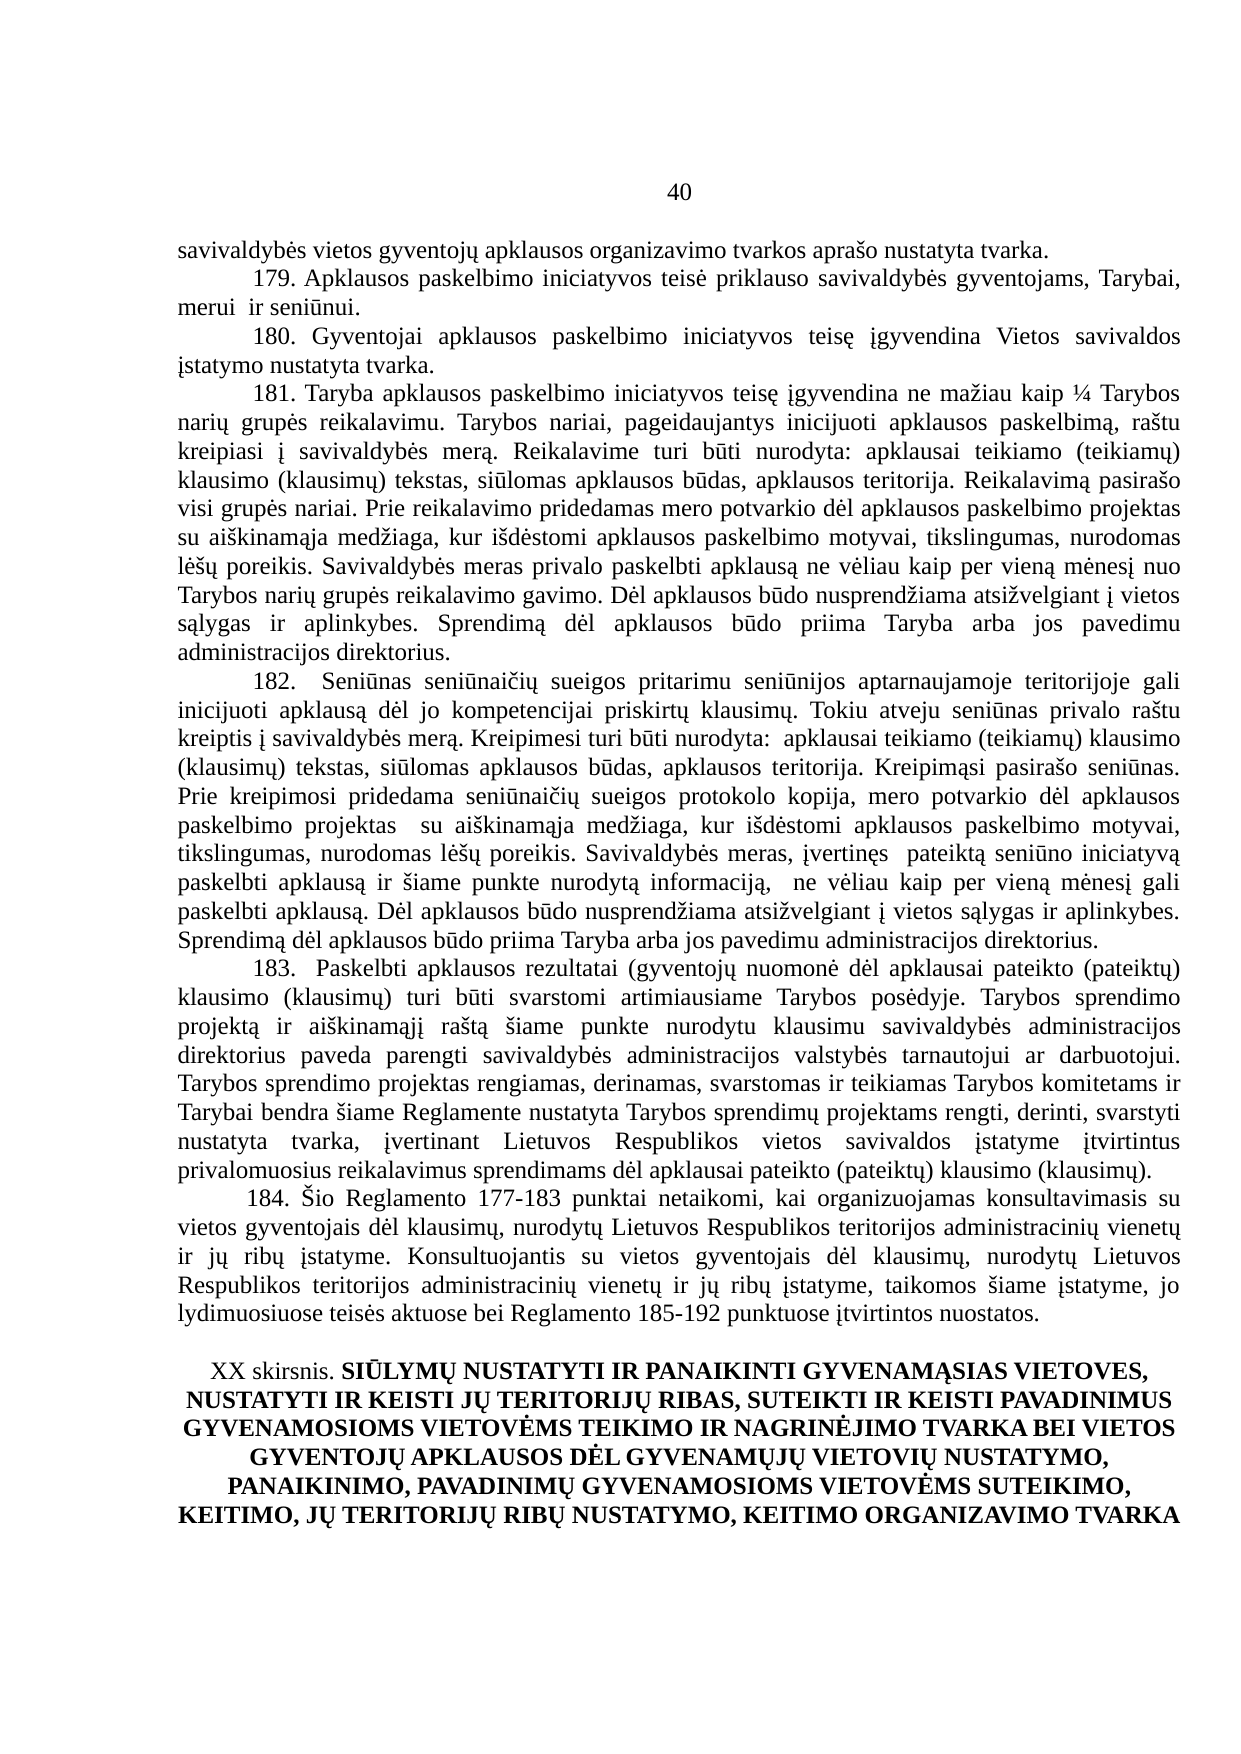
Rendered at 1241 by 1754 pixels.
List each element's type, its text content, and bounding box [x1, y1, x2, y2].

text 179. Apklausos paskelbimo iniciatyvos teisė priklauso savivaldybės gyventojams, Tarybai, merui ir seniūnui. [177, 263, 1181, 321]
text XX skirsnis. SIŪLYMŲ NUSTATYTI IR PANAIKINTI GYVENAMĄSIAS VIETOVES, NUSTATYTI IR KEISTI JŲ TERITORIJŲ RIBAS, SUTEIKTI IR KEISTI PAVADINIMUS GYVENAMOSIOMS VIETOVĖMS TEIKIMO IR NAGRINĖJIMO TVARKA BEI VIETOS GYVENTOJŲ APKLAUSOS DĖL GYVENAMŲJŲ VIETOVIŲ NUSTATYMO, PANAIKINIMO, PAVADINIMŲ GYVENAMOSIOMS VIETOVĖMS SUTEIKIMO, KEITIMO, JŲ TERITORIJŲ RIBŲ NUSTATYMO, KEITIMO ORGANIZAVIMO TVARKA [177, 1356, 1181, 1528]
text savivaldybės vietos gyventojų apklausos organizavimo tvarkos aprašo nustatyta tvarka. [177, 235, 1181, 263]
text 184. Šio Reglamento 177-183 punktai netaikomi, kai organizuojamas konsultavimasis su vietos gyventojais dėl klausimų, nurodytų Lietuvos Respublikos teritorijos administracinių vienetų ir jų ribų įstatyme. Konsultuojantis su vietos gyventojais dėl klausimų, nurodytų Lietuvos Respublikos teritorijos administracinių vienetų ir jų ribų įstatyme, taikomos šiame įstatyme, jo lydimuosiuose teisės aktuose bei Reglamento 185-192 punktuose įtvirtintos nuostatos. [177, 1183, 1181, 1327]
text 180. Gyventojai apklausos paskelbimo iniciatyvos teisę įgyvendina Vietos savivaldos įstatymo nustatyta tvarka. [177, 321, 1181, 378]
text 182. Seniūnas seniūnaičių sueigos pritarimu seniūnijos aptarnaujamoje teritorijoje gali inicijuoti apklausą dėl jo kompetencijai priskirtų klausimų. Tokiu atveju seniūnas privalo raštu kreiptis į savivaldybės merą. Kreipimesi turi būti nurodyta: apklausai teikiamo (teikiamų) klausimo (klausimų) tekstas, siūlomas apklausos būdas, apklausos teritorija. Kreipimąsi pasirašo seniūnas. Prie kreipimosi pridedama seniūnaičių sueigos protokolo kopija, mero potvarkio dėl apklausos paskelbimo projektas su aiškinamąja medžiaga, kur išdėstomi apklausos paskelbimo motyvai, tikslingumas, nurodomas lėšų poreikis. Savivaldybės meras, įvertinęs pateiktą seniūno iniciatyvą paskelbti apklausą ir šiame punkte nurodytą informaciją, ne vėliau kaip per vieną mėnesį gali paskelbti apklausą. Dėl apklausos būdo nusprendžiama atsižvelgiant į vietos sąlygas ir aplinkybes. Sprendimą dėl apklausos būdo priima Taryba arba jos pavedimu administracijos direktorius. [177, 666, 1181, 953]
text 181. Taryba apklausos paskelbimo iniciatyvos teisę įgyvendina ne mažiau kaip ¼ Tarybos narių grupės reikalavimu. Tarybos nariai, pageidaujantys inicijuoti apklausos paskelbimą, raštu kreipiasi į savivaldybės merą. Reikalavime turi būti nurodyta: apklausai teikiamo (teikiamų) klausimo (klausimų) tekstas, siūlomas apklausos būdas, apklausos teritorija. Reikalavimą pasirašo visi grupės nariai. Prie reikalavimo pridedamas mero potvarkio dėl apklausos paskelbimo projektas su aiškinamąja medžiaga, kur išdėstomi apklausos paskelbimo motyvai, tikslingumas, nurodomas lėšų poreikis. Savivaldybės meras privalo paskelbti apklausą ne vėliau kaip per vieną mėnesį nuo Tarybos narių grupės reikalavimo gavimo. Dėl apklausos būdo nusprendžiama atsižvelgiant į vietos sąlygas ir aplinkybes. Sprendimą dėl apklausos būdo priima Taryba arba jos pavedimu administracijos direktorius. [177, 378, 1181, 666]
text 183. Paskelbti apklausos rezultatai (gyventojų nuomonė dėl apklausai pateikto (pateiktų) klausimo (klausimų) turi būti svarstomi artimiausiame Tarybos posėdyje. Tarybos sprendimo projektą ir aiškinamąjį raštą šiame punkte nurodytu klausimu savivaldybės administracijos direktorius paveda parengti savivaldybės administracijos valstybės tarnautojui ar darbuotojui. Tarybos sprendimo projektas rengiamas, derinamas, svarstomas ir teikiamas Tarybos komitetams ir Tarybai bendra šiame Reglamente nustatyta Tarybos sprendimų projektams rengti, derinti, svarstyti nustatyta tvarka, įvertinant Lietuvos Respublikos vietos savivaldos įstatyme įtvirtintus privalomuosius reikalavimus sprendimams dėl apklausai pateikto (pateiktų) klausimo (klausimų). [177, 953, 1181, 1183]
